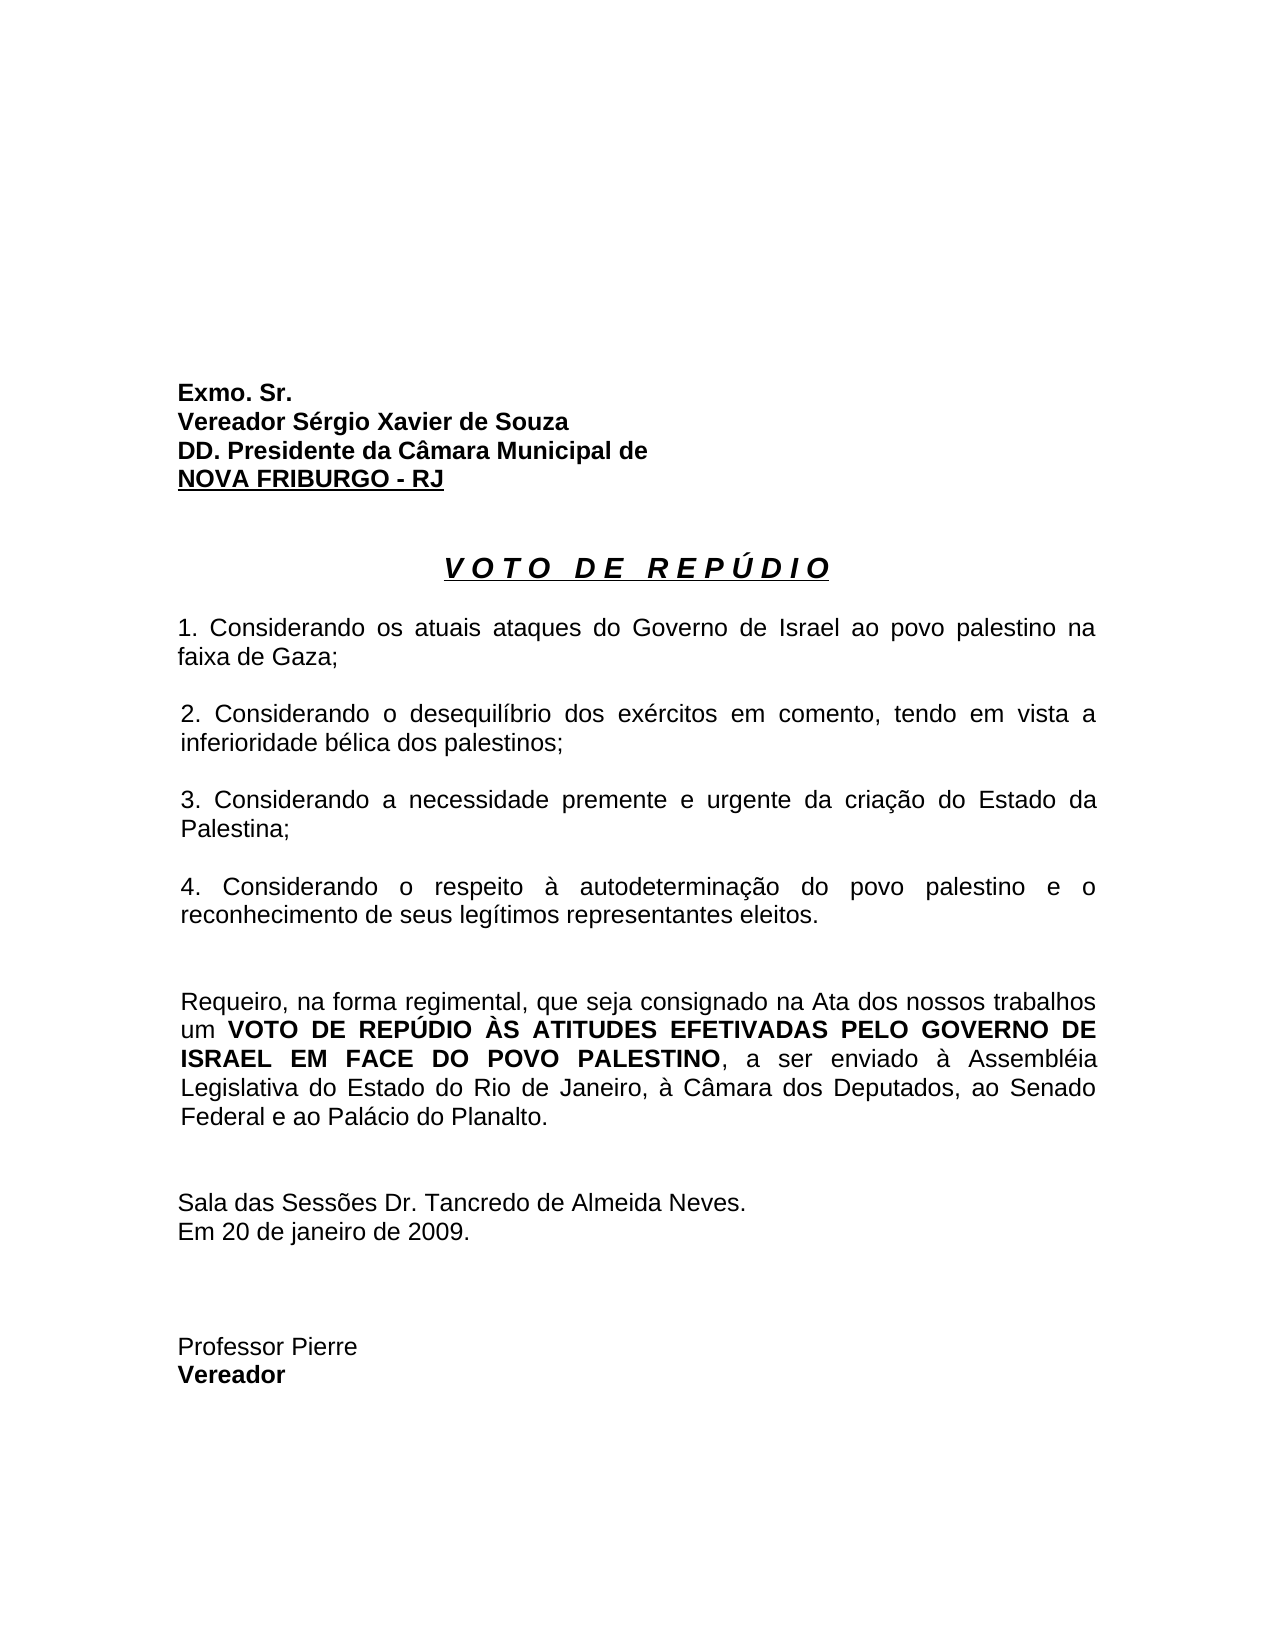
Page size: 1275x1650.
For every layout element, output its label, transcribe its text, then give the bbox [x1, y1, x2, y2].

text Sala das Sessões Dr. Tancredo de Almeida Neves. [177, 1188, 1098, 1217]
text DD. Presidente da Câmara Municipal de [177, 436, 1098, 464]
text 3. Considerando a necessidade premente e urgente da criação do Estado da Palestina; [180, 786, 1098, 843]
text Requeiro, na forma regimental, que seja consignado na Ata dos nossos trabalhos um VOTO DE REPÚDIO ÀS ATITUDES EFETIVADAS PELO GOVERNO DE ISRAEL EM FACE DO POVO PALESTINO, a ser enviado à Assembléia Legislativa do Estado do Rio de Janeiro, à Câmara dos Deputados, ao Senado Federal e ao Palácio do Planalto. [180, 987, 1098, 1131]
text NOVA FRIBURGO - RJ [177, 464, 1098, 493]
text Vereador [177, 1361, 1098, 1389]
text 2. Considerando o desequilíbrio dos exércitos em comento, tendo em vista a inferioridade bélica dos palestinos; [180, 699, 1098, 757]
text 1. Considerando os atuais ataques do Governo de Israel ao povo palestino na faixa de Gaza; [177, 613, 1098, 671]
text Professor Pierre [177, 1332, 1098, 1361]
text Vereador Sérgio Xavier de Souza [177, 407, 1098, 436]
text V O T O D E R E P Ú D I O [177, 551, 1098, 584]
text Exmo. Sr. [177, 378, 1098, 407]
text 4. Considerando o respeito à autodeterminação do povo palestino e o reconhecimento de seus legítimos representantes eleitos. [180, 872, 1098, 929]
text Em 20 de janeiro de 2009. [177, 1217, 1098, 1246]
